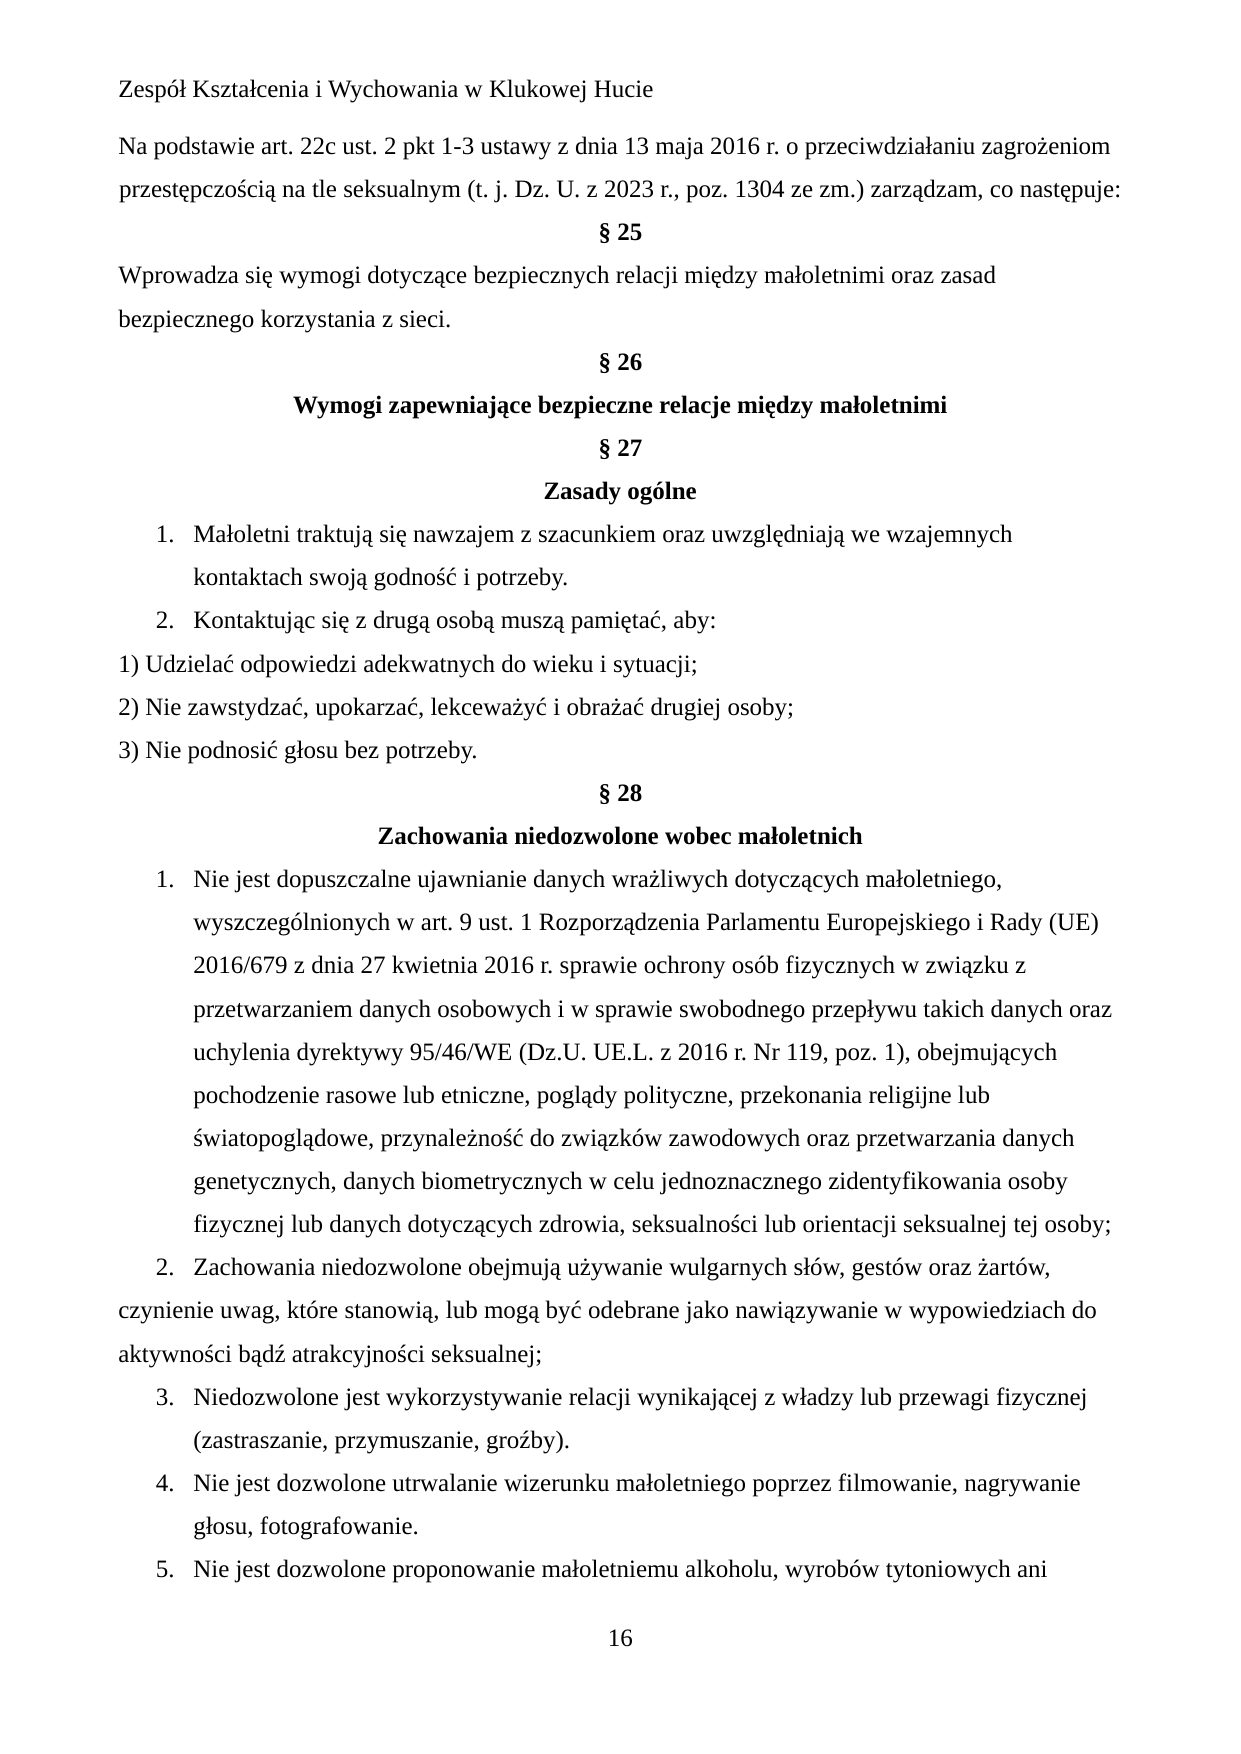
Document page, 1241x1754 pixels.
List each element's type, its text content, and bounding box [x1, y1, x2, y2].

list Nie jest dozwolone proponowanie małoletniemu alkoholu, wyrobów tytoniowych ani [156, 1554, 1122, 1583]
text czynienie uwag, które stanowią, lub mogą być odebrane jako nawiązywanie w wypowiedziach do aktywności bądź atrakcyjności seksualnej; [118, 1296, 1122, 1367]
list Nie jest dozwolone utrwalanie wizerunku małoletniego poprzez filmowanie, nagrywanie głosu, fotografowanie. [156, 1468, 1122, 1540]
text Wymogi zapewniające bezpieczne relacje między małoletnimi [118, 390, 1122, 419]
list Zachowania niedozwolone obejmują używanie wulgarnych słów, gestów oraz żartów, [156, 1252, 1122, 1281]
text 2) Nie zawstydzać, upokarzać, lekceważyć i obrażać drugiej osoby; [118, 692, 1122, 721]
list Nie jest dopuszczalne ujawnianie danych wrażliwych dotyczących małoletniego, wyszczególnionych w art. 9 ust. 1 Rozporządzenia Parlamentu Europejskiego i Rady (UE) 2016/679 z dnia 27 kwietnia 2016 r. sprawie ochrony osób fizycznych w związku z przetwarzaniem danych osobowych i w sprawie swobodnego przepływu takich danych oraz uchylenia dyrektywy 95/46/WE (Dz.U. UE.L. z 2016 r. Nr 119, poz. 1), obejmujących pochodzenie rasowe lub etniczne, poglądy polityczne, przekonania religijne lub światopoglądowe, przynależność do związków zawodowych oraz przetwarzania danych genetycznych, danych biometrycznych w celu jednoznacznego zidentyfikowania osoby fizycznej lub danych dotyczących zdrowia, seksualności lub orientacji seksualnej tej osoby; [156, 864, 1122, 1238]
text § 25 [118, 217, 1122, 246]
text Zachowania niedozwolone wobec małoletnich [118, 821, 1122, 850]
text § 26 [118, 347, 1122, 376]
list Niedozwolone jest wykorzystywanie relacji wynikającej z władzy lub przewagi fizycznej (zastraszanie, przymuszanie, groźby). [156, 1382, 1122, 1454]
list Kontaktując się z drugą osobą muszą pamiętać, aby: [156, 606, 1122, 634]
text § 27 [118, 433, 1122, 462]
text § 28 [118, 778, 1122, 807]
text 3) Nie podnosić głosu bez potrzeby. [118, 735, 1122, 764]
text Na podstawie art. 22c ust. 2 pkt 1-3 ustawy z dnia 13 maja 2016 r. o przeciwdziałaniu zagrożeniom [118, 131, 1122, 160]
text 1) Udzielać odpowiedzi adekwatnych do wieku i sytuacji; [118, 649, 1122, 677]
text Wprowadza się wymogi dotyczące bezpiecznych relacji między małoletnimi oraz zasad bezpiecznego korzystania z sieci. [118, 261, 1122, 332]
list Małoletni traktują się nawzajem z szacunkiem oraz uwzględniają we wzajemnych kontaktach swoją godność i potrzeby. [156, 519, 1122, 591]
text Zasady ogólne [118, 476, 1122, 505]
text przestępczością na tle seksualnym (t. j. Dz. U. z 2023 r., poz. 1304 ze zm.) zarządzam, co następuje: [118, 174, 1122, 203]
